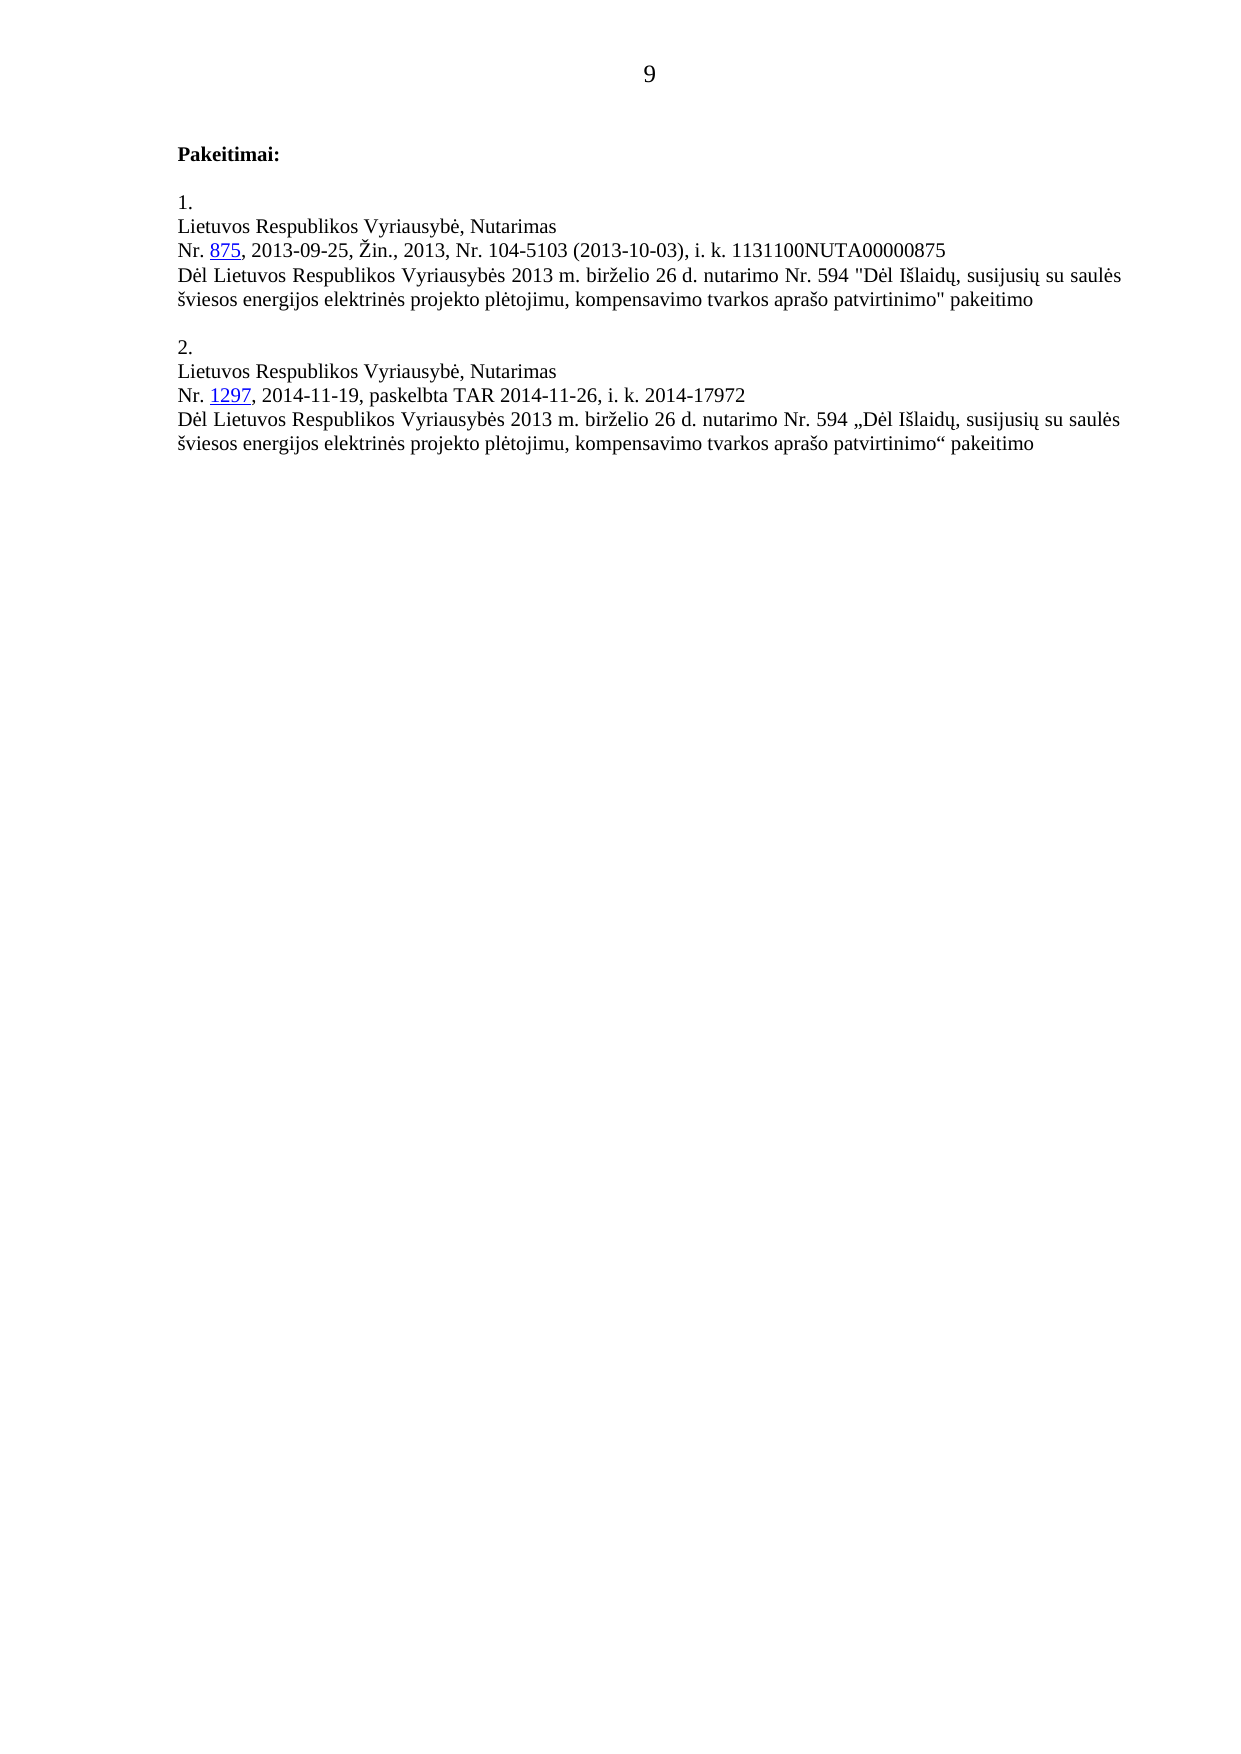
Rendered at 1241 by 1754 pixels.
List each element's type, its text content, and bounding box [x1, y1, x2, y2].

text Lietuvos Respublikos Vyriausybė, Nutarimas [177, 214, 1122, 238]
text Lietuvos Respublikos Vyriausybė, Nutarimas [177, 359, 1122, 383]
text 2. [177, 335, 1122, 359]
text Nr. 1297, 2014-11-19, paskelbta TAR 2014-11-26, i. k. 2014-17972 [177, 383, 1122, 407]
text 1. [177, 190, 1122, 214]
text Pakeitimai: [177, 142, 1122, 166]
text Nr. 875, 2013-09-25, Žin., 2013, Nr. 104-5103 (2013-10-03), i. k. 1131100NUTA00000875 [177, 238, 1122, 262]
text Dėl Lietuvos Respublikos Vyriausybės 2013 m. birželio 26 d. nutarimo Nr. 594 „Dėl Išlaidų, susijusių su saulės šviesos energijos elektrinės projekto plėtojimu, kompensavimo tvarkos aprašo patvirtinimo“ pakeitimo [177, 407, 1122, 455]
text Dėl Lietuvos Respublikos Vyriausybės 2013 m. birželio 26 d. nutarimo Nr. 594 "Dėl Išlaidų, susijusių su saulės šviesos energijos elektrinės projekto plėtojimu, kompensavimo tvarkos aprašo patvirtinimo" pakeitimo [177, 262, 1122, 311]
